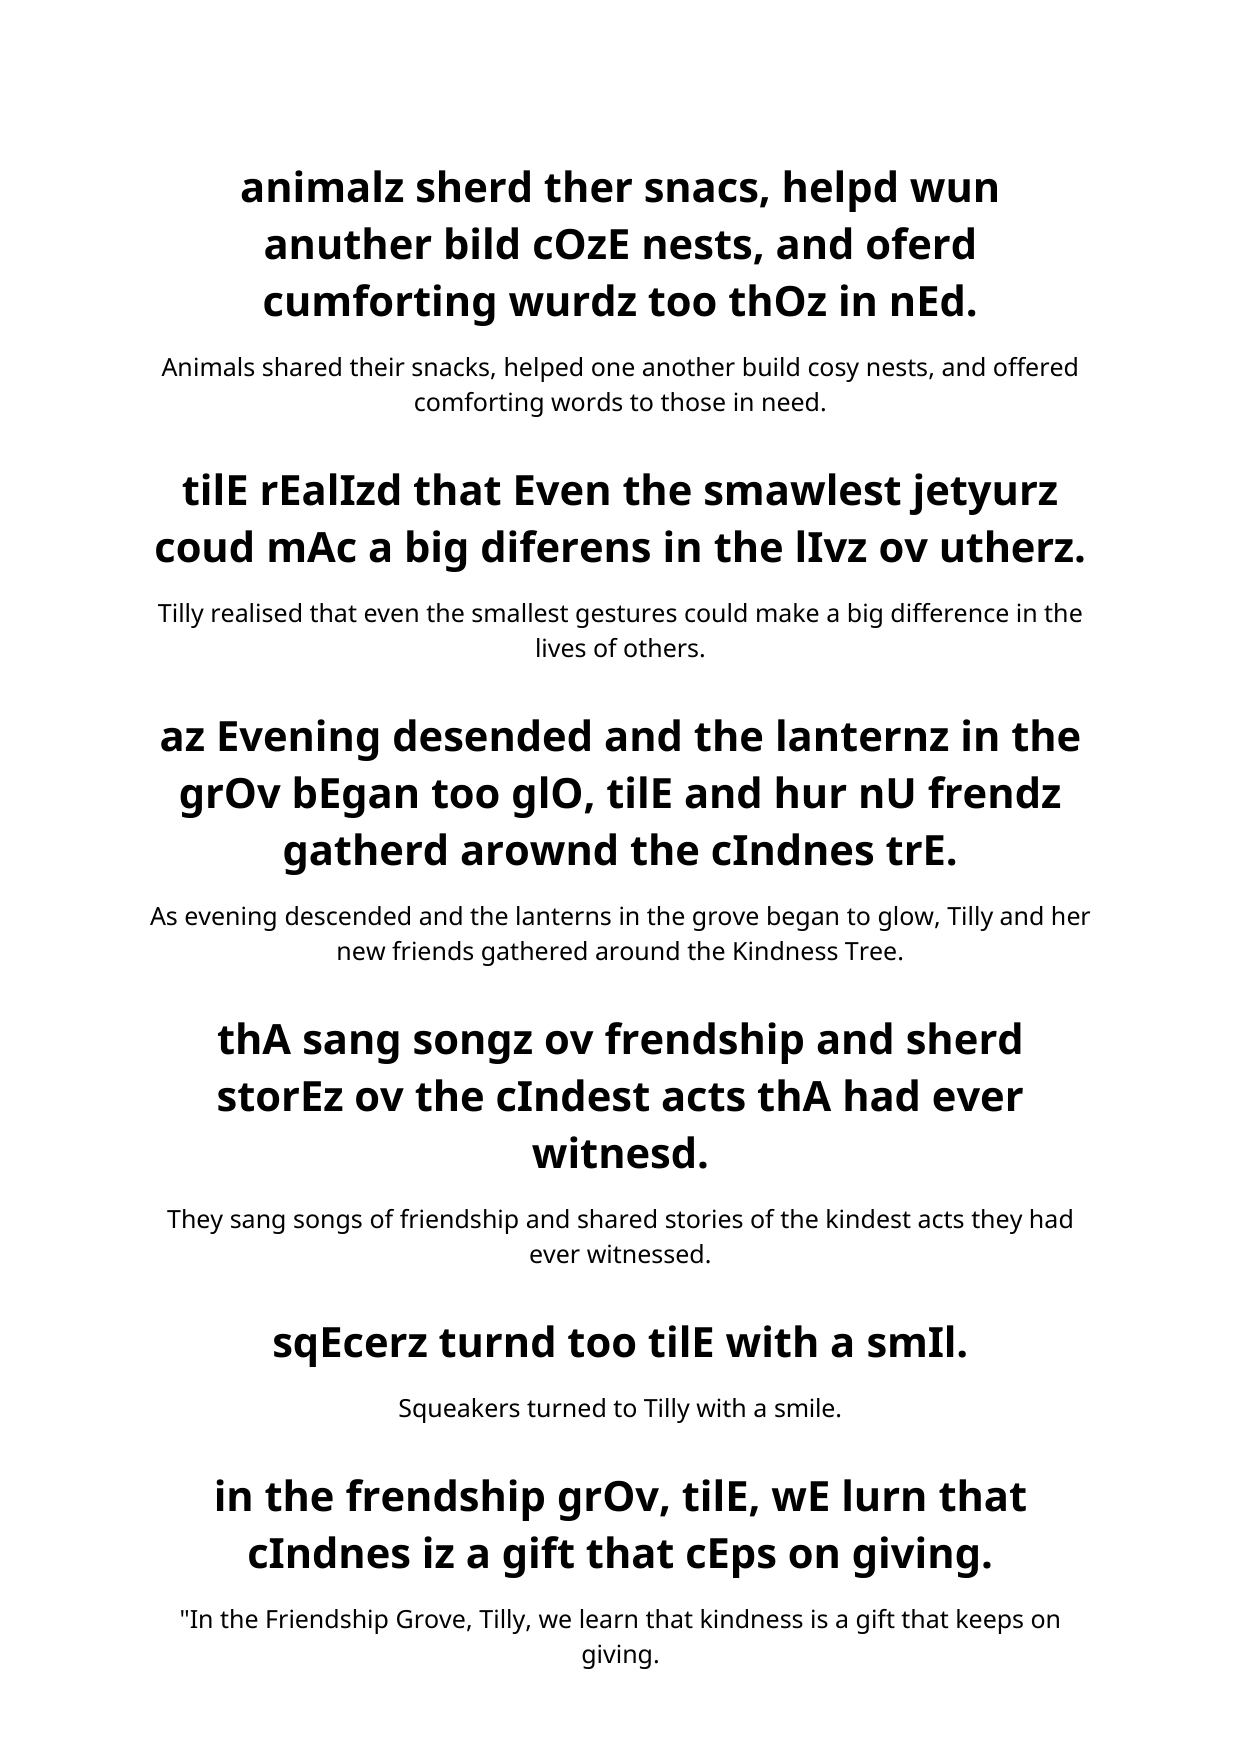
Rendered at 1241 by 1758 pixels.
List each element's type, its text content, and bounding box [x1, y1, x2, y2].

text "In the Friendship Grove, Tilly, we learn that kindness is a gift that keeps on giving. [158, 1602, 1082, 1671]
subtitle sqEcerz turnd too tilE with a smIl. [133, 1313, 1107, 1369]
subtitle animalz sherd ther snacs, helpd wun anuther bild cOzE nests, and oferd cumforting wurdz too thOz in nEd. [161, 158, 1079, 328]
text They sang songs of friendship and shared stories of the kindest acts they had ever witnessed. [148, 1202, 1092, 1271]
subtitle thA sang songz ov frendship and sherd storEz ov the cIndest acts thA had ever witnesd. [148, 1010, 1092, 1180]
subtitle tilE rEalIzd that Even the smawlest jetyurz coud mAc a big diferens in the lIvz ov utherz. [147, 461, 1093, 574]
text Animals shared their snacks, helped one another build cosy nests, and offered comforting words to those in need. [148, 350, 1092, 419]
text As evening descended and the lanterns in the grove began to glow, Tilly and her new friends gathered around the Kindness Tree. [148, 899, 1092, 968]
subtitle in the frendship grOv, tilE, wE lurn that cIndnes iz a gift that cEps on giving. [204, 1467, 1036, 1580]
text Tilly realised that even the smallest gestures could make a big difference in the lives of others. [153, 596, 1087, 665]
text Squeakers turned to Tilly with a smile. [133, 1391, 1107, 1425]
subtitle az Evening desended and the lanternz in the grOv bEgan too glO, tilE and hur nU frendz gatherd arownd the cIndnes trE. [148, 707, 1092, 877]
